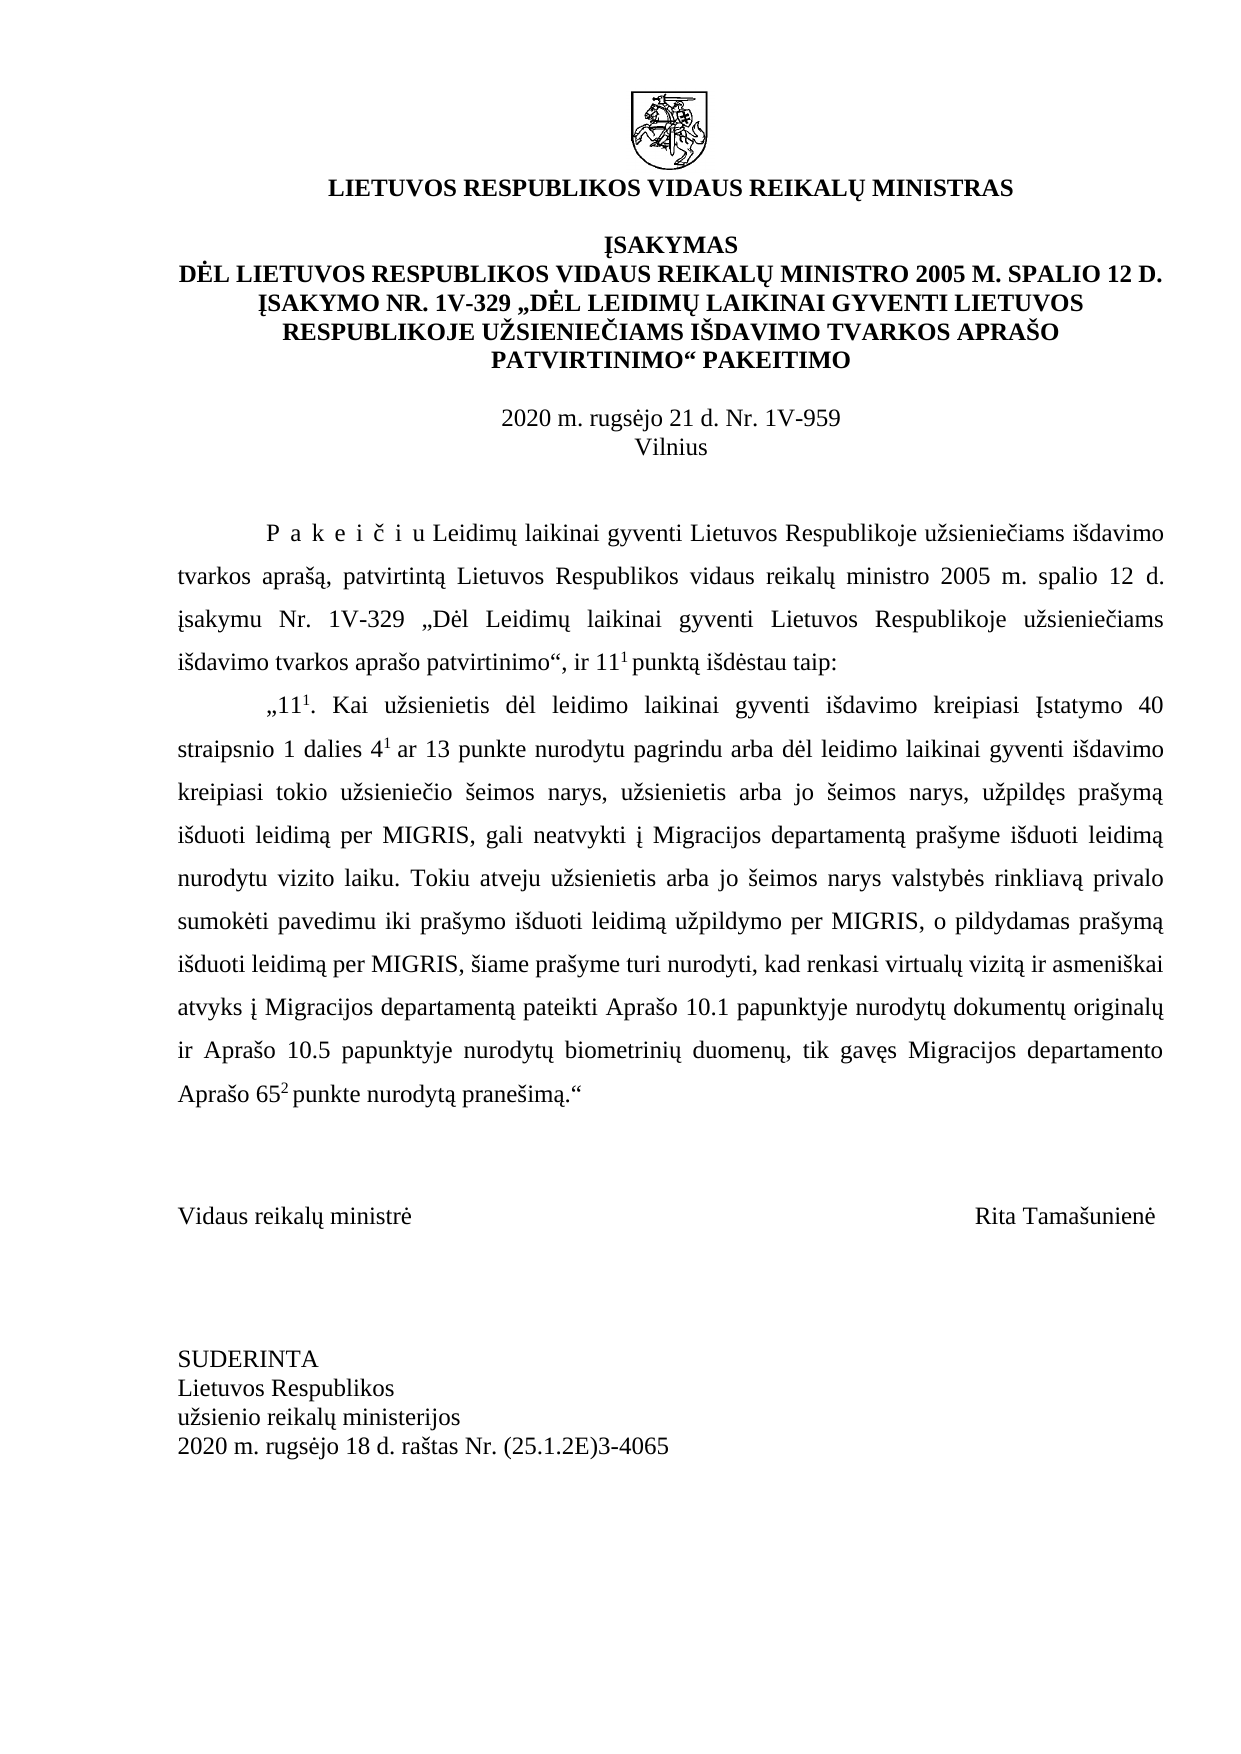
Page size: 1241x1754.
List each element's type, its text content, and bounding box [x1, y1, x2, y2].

text Vidaus reikalų ministrė Rita Tamašunienė [177, 1201, 1164, 1229]
text „111. Kai užsienietis dėl leidimo laikinai gyventi išdavimo kreipiasi Įstatymo 40 straipsnio 1 dalies 41 ar 13 punkte nurodytu pagrindu arba dėl leidimo laikinai gyventi išdavimo kreipiasi tokio užsieniečio šeimos narys, užsienietis arba jo šeimos narys, užpildęs prašymą išduoti leidimą per MIGRIS, gali neatvykti į Migracijos departamentą prašyme išduoti leidimą nurodytu vizito laiku. Tokiu atveju užsienietis arba jo šeimos narys valstybės rinkliavą privalo sumokėti pavedimu iki prašymo išduoti leidimą užpildymo per MIGRIS, o pildydamas prašymą išduoti leidimą per MIGRIS, šiame prašyme turi nurodyti, kad renkasi virtualų vizitą ir asmeniškai atvyks į Migracijos departamentą pateikti Aprašo 10.1 papunktyje nurodytų dokumentų originalų ir Aprašo 10.5 papunktyje nurodytų biometrinių duomenų, tik gavęs Migracijos departamento Aprašo 652 punkte nurodytą pranešimą.“ [177, 691, 1164, 1107]
text 2020 m. rugsėjo 21 d. Nr. 1V-959 [177, 403, 1164, 432]
text Vilnius [177, 432, 1164, 461]
text LIETUVOS RESPUBLIKOS VIDAUS REIKALŲ MINISTRAS [177, 173, 1164, 202]
text 2020 m. rugsėjo 18 d. raštas Nr. (25.1.2E)3-4065 [177, 1431, 1159, 1459]
text Lietuvos Respublikos [177, 1373, 1159, 1402]
text užsienio reikalų ministerijos [177, 1402, 1159, 1431]
text SUDERINTA [177, 1344, 1159, 1373]
text ĮSAKYMAS [177, 231, 1164, 259]
text DĖL LIETUVOS RESPUBLIKOS VIDAUS REIKALŲ MINISTRO 2005 M. SPALIO 12 D. ĮSAKYMO NR. 1V-329 „DĖL LEIDIMŲ LAIKINAI GYVENTI LIETUVOS RESPUBLIKOJE UŽSIENIEČIAMS IŠDAVIMO TVARKOS APRAŠO PATVIRTINIMO“ PAKEITIMO [177, 259, 1164, 374]
text Pakeičiu Leidimų laikinai gyventi Lietuvos Respublikoje užsieniečiams išdavimo tvarkos aprašą, patvirtintą Lietuvos Respublikos vidaus reikalų ministro 2005 m. spalio 12 d. įsakymu Nr. 1V-329 „Dėl Leidimų laikinai gyventi Lietuvos Respublikoje užsieniečiams išdavimo tvarkos aprašo patvirtinimo“, ir 111 punktą išdėstau taip: [177, 518, 1164, 676]
